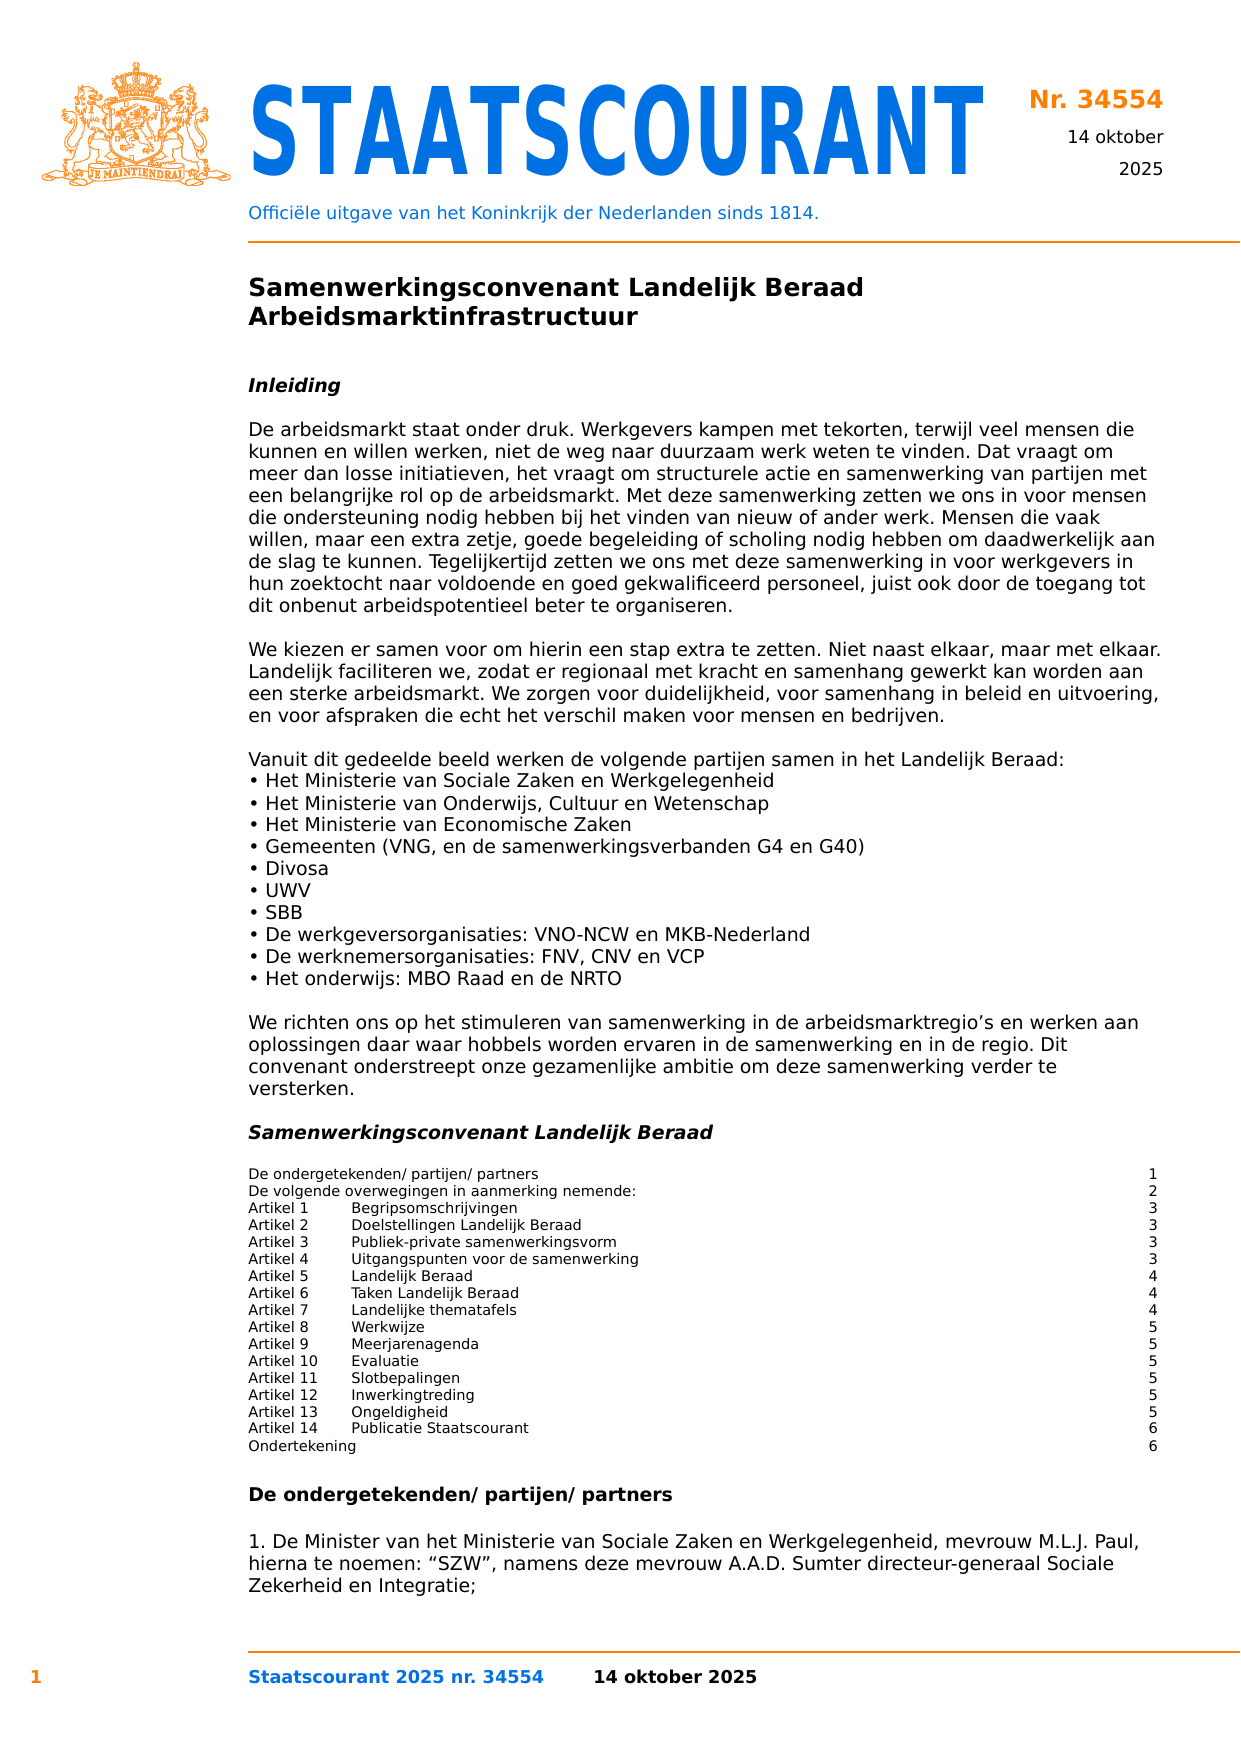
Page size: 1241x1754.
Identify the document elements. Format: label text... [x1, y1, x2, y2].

table_cell 2025 [998, 153, 1240, 203]
text 1. De Minister van het Ministerie van Sociale Zaken en Werkgelegenheid, mevrouw M.L.J. Paul, hierna te noemen: “SZW”, namens deze mevrouw A.A.D. Sumter directeur-generaal Sociale Zekerheid en Integratie; [248, 1531, 1163, 1597]
table_cell 5 [1085, 1353, 1163, 1369]
table_cell Publiek-private samenwerkingsvorm [345, 1234, 1085, 1251]
table_cell Publicatie Staatscourant [345, 1420, 1085, 1437]
table_cell 14 oktober [998, 121, 1240, 153]
table_cell Artikel 13 [248, 1404, 345, 1420]
table_cell 5 [1085, 1336, 1163, 1352]
table_header 1 [1085, 1166, 1163, 1183]
table_cell Landelijke thematafels [345, 1302, 1085, 1318]
table_cell Artikel 10 [248, 1353, 345, 1369]
table_cell Landelijk Beraad [345, 1268, 1085, 1284]
table_cell 3 [1085, 1234, 1163, 1251]
table_cell Artikel 5 [248, 1268, 345, 1284]
table_cell 3 [1085, 1251, 1163, 1268]
table_cell 6 [1085, 1438, 1163, 1454]
table_cell Artikel 12 [248, 1386, 345, 1403]
table_cell Evaluatie [345, 1353, 1085, 1369]
table_cell 2 [1085, 1183, 1163, 1200]
text • De werkgeversorganisaties: VNO-NCW en MKB-Nederland [248, 924, 1163, 946]
table_header STAATSCOURANT [248, 62, 998, 203]
table_cell 3 [1085, 1217, 1163, 1234]
subtitle Inleiding [248, 375, 1163, 397]
text We richten ons op het stimuleren van samenwerking in de arbeidsmarktregio’s en werken aan oplossingen daar waar hobbels worden ervaren in de samenwerking en in de regio. Dit convenant onderstreept onze gezamenlijke ambitie om deze samenwerking verder te versterken. [248, 1012, 1163, 1100]
table_cell 5 [1085, 1404, 1163, 1420]
text De arbeidsmarkt staat onder druk. Werkgevers kampen met tekorten, terwijl veel mensen die kunnen en willen werken, niet de weg naar duurzaam werk weten te vinden. Dat vraagt om meer dan losse initiatieven, het vraagt om structurele actie en samenwerking van partijen met een belangrijke rol op de arbeidsmarkt. Met deze samenwerking zetten we ons in voor mensen die ondersteuning nodig hebben bij het vinden van nieuw of ander werk. Mensen die vaak willen, maar een extra zetje, goede begeleiding of scholing nodig hebben om daadwerkelijk aan de slag te kunnen. Tegelijkertijd zetten we ons met deze samenwerking in voor werkgevers in hun zoektocht naar voldoende en goed gekwalificeerd personeel, juist ook door de toegang tot dit onbenut arbeidspotentieel beter te organiseren. [248, 419, 1163, 617]
table_cell 5 [1085, 1386, 1163, 1403]
text • Het Ministerie van Sociale Zaken en Werkgelegenheid [248, 770, 1163, 792]
table_header [25, 62, 248, 241]
table_cell Artikel 8 [248, 1319, 345, 1336]
table_cell Werkwijze [345, 1319, 1085, 1336]
picture [41, 62, 231, 186]
table_cell Begripsomschrijvingen [345, 1200, 1085, 1217]
text • Het Ministerie van Economische Zaken [248, 814, 1163, 836]
table_cell Artikel 6 [248, 1285, 345, 1302]
text • Divosa [248, 858, 1163, 880]
subtitle De ondergetekenden/ partijen/ partners [248, 1484, 1163, 1506]
text • Het Ministerie van Onderwijs, Cultuur en Wetenschap [248, 792, 1163, 814]
table_cell Meerjarenagenda [345, 1336, 1085, 1352]
table_cell Doelstellingen Landelijk Beraad [345, 1217, 1085, 1234]
subtitle Samenwerkingsconvenant Landelijk Beraad Arbeidsmarktinfrastructuur [248, 273, 1163, 331]
table_cell 4 [1085, 1268, 1163, 1284]
table_cell Artikel 2 [248, 1217, 345, 1234]
table_cell 6 [1085, 1420, 1163, 1437]
table_cell Artikel 3 [248, 1234, 345, 1251]
table_cell Artikel 7 [248, 1302, 345, 1318]
table_cell 4 [1085, 1285, 1163, 1302]
text • Het onderwijs: MBO Raad en de NRTO [248, 968, 1163, 990]
text • De werknemersorganisaties: FNV, CNV en VCP [248, 946, 1163, 968]
text • UWV [248, 880, 1163, 902]
table_cell 5 [1085, 1319, 1163, 1336]
text We kiezen er samen voor om hierin een stap extra te zetten. Niet naast elkaar, maar met elkaar. Landelijk faciliteren we, zodat er regionaal met kracht en samenhang gewerkt kan worden aan een sterke arbeidsmarkt. We zorgen voor duidelijkheid, voor samenhang in beleid en uitvoering, en voor afspraken die echt het verschil maken voor mensen en bedrijven. [248, 639, 1163, 727]
table_cell Ondertekening [248, 1438, 1085, 1454]
table_cell Ongeldigheid [345, 1404, 1085, 1420]
table_cell Artikel 14 [248, 1420, 345, 1437]
table_cell Inwerkingtreding [345, 1386, 1085, 1403]
table_header De ondergetekenden/ partijen/ partners [248, 1166, 1085, 1183]
table_cell Officiële uitgave van het Koninkrijk der Nederlanden sinds 1814. [248, 203, 1240, 241]
table_header Nr. 34554 [998, 62, 1240, 121]
subtitle Samenwerkingsconvenant Landelijk Beraad [248, 1122, 1163, 1144]
table_cell De volgende overwegingen in aanmerking nemende: [248, 1183, 1085, 1200]
table_cell Artikel 1 [248, 1200, 345, 1217]
table_cell Artikel 11 [248, 1370, 345, 1386]
table_cell Artikel 9 [248, 1336, 345, 1352]
table_cell Uitgangspunten voor de samenwerking [345, 1251, 1085, 1268]
table_cell Slotbepalingen [345, 1370, 1085, 1386]
table_cell 4 [1085, 1302, 1163, 1318]
table_cell 5 [1085, 1370, 1163, 1386]
table_cell Taken Landelijk Beraad [345, 1285, 1085, 1302]
text • Gemeenten (VNG, en de samenwerkingsverbanden G4 en G40) [248, 836, 1163, 858]
table_cell Artikel 4 [248, 1251, 345, 1268]
table_cell 3 [1085, 1200, 1163, 1217]
text • SBB [248, 902, 1163, 924]
text Vanuit dit gedeelde beeld werken de volgende partijen samen in het Landelijk Beraad: [248, 748, 1163, 770]
